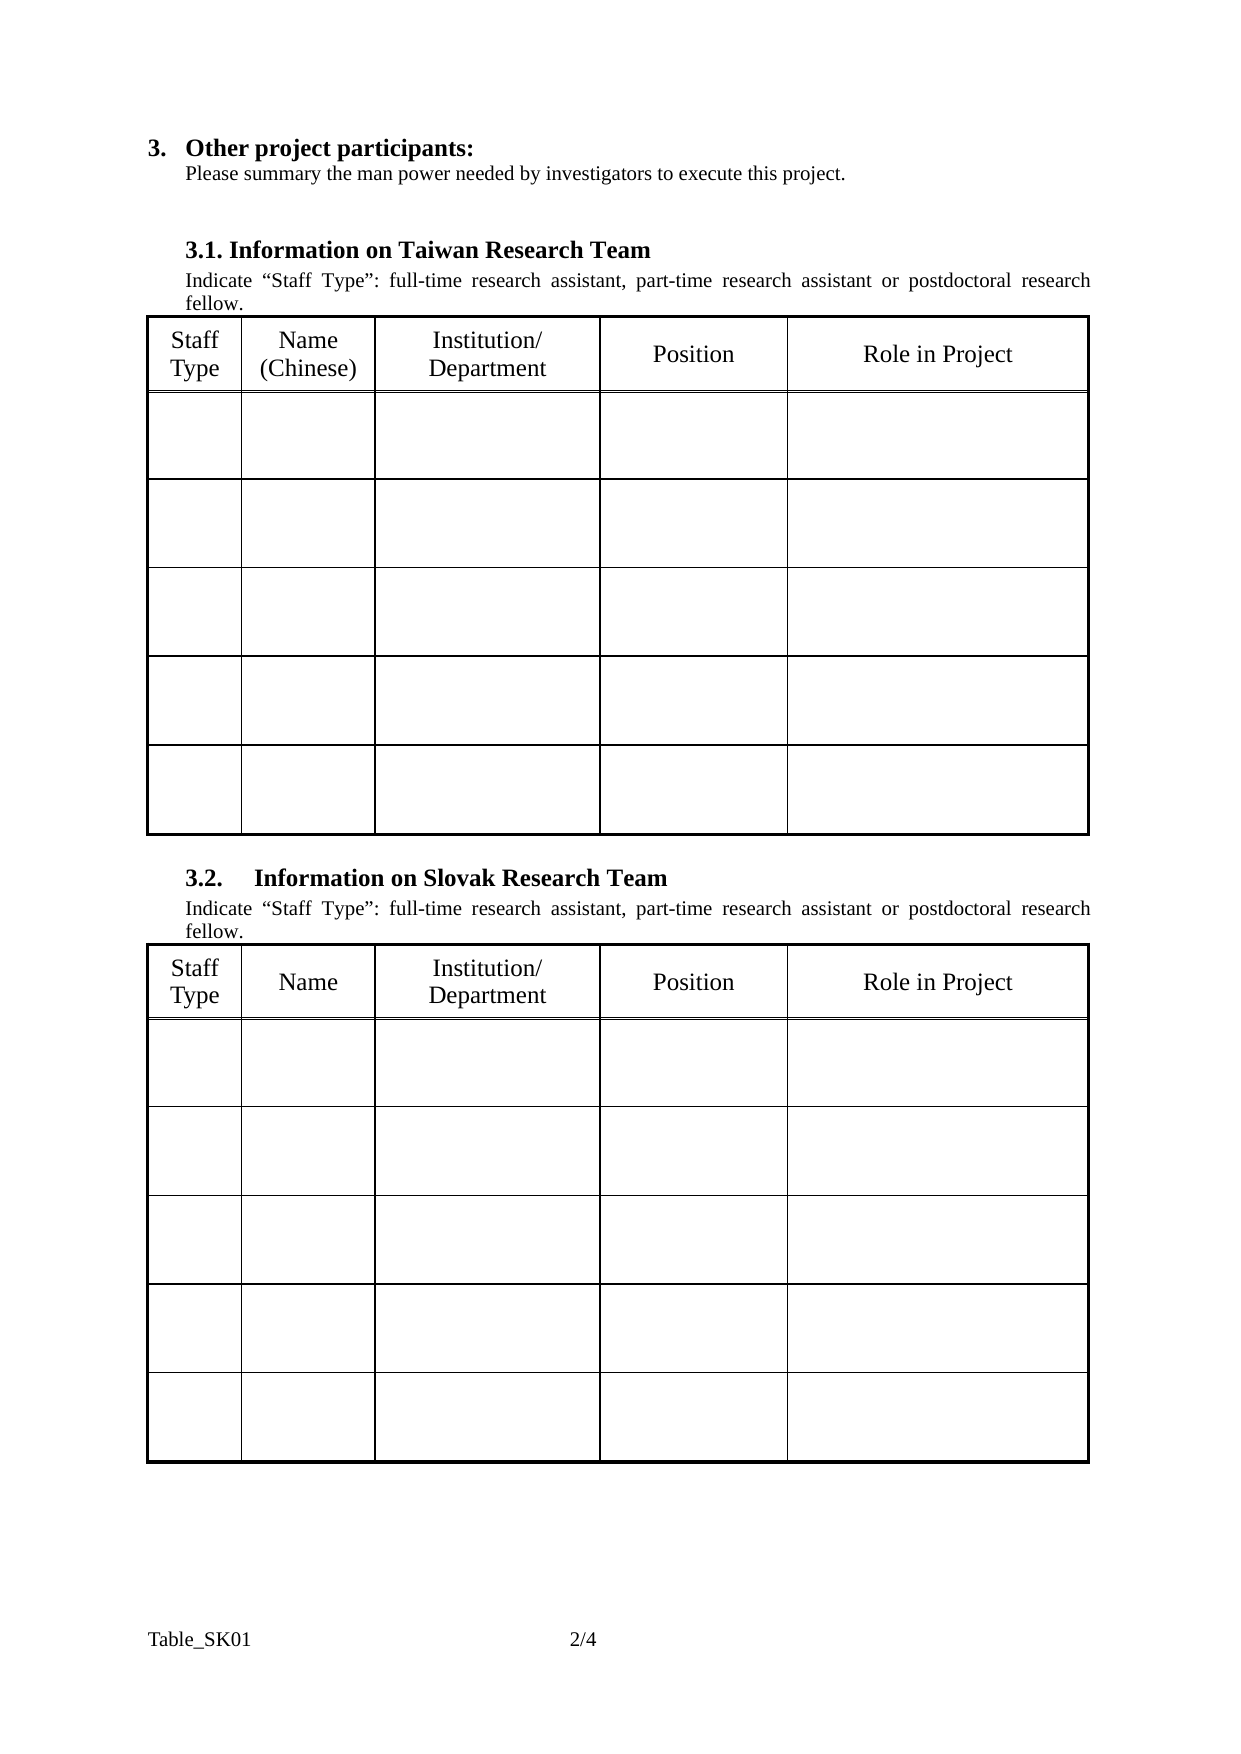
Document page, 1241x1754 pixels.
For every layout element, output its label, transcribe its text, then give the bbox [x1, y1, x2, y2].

table_cell [242, 393, 374, 478]
table_cell [788, 1196, 1087, 1283]
list Other project participants: [148, 134, 1092, 162]
table_cell [242, 657, 374, 744]
text Indicate “Staff Type”: full-time research assistant, part-time research assistant or postdoctoral research fellow. [185, 896, 1092, 943]
text 3.1. Information on Taiwan Research Team [148, 231, 1092, 269]
table_cell [242, 1020, 374, 1106]
table_cell [376, 480, 599, 567]
table_cell [149, 1107, 241, 1194]
table_cell [149, 1196, 241, 1283]
table_cell [788, 1020, 1087, 1106]
table_cell [601, 1373, 787, 1460]
table_cell [376, 1285, 599, 1372]
table_header Role in Project [788, 318, 1087, 389]
table_cell [376, 1196, 599, 1283]
table_cell [788, 1285, 1087, 1372]
table_cell [601, 480, 787, 567]
table_header Name (Chinese) [242, 318, 374, 389]
table_cell [149, 393, 241, 478]
table_cell [601, 1285, 787, 1372]
table_cell [149, 746, 241, 833]
table_header Position [601, 946, 787, 1017]
table_header Name [242, 946, 374, 1017]
table_header Staff Type [149, 946, 241, 1017]
table_cell [376, 657, 599, 744]
table_cell [376, 1373, 599, 1460]
table_cell [788, 657, 1087, 744]
table_cell [376, 1107, 599, 1194]
table_cell [149, 480, 241, 567]
table_cell [788, 1373, 1087, 1460]
text Please summary the man power needed by investigators to execute this project. [185, 162, 1092, 185]
table_cell [788, 480, 1087, 567]
list Information on Slovak Research Team [185, 859, 1092, 896]
table_cell [788, 393, 1087, 478]
table_cell [601, 568, 787, 655]
table_cell [149, 1020, 241, 1106]
table_cell [601, 746, 787, 833]
table_cell [601, 1020, 787, 1106]
table_cell [376, 568, 599, 655]
table_cell [376, 1020, 599, 1106]
table_header Institution/ Department [376, 946, 599, 1017]
table_cell [149, 1285, 241, 1372]
table_cell [376, 746, 599, 833]
table_cell [376, 393, 599, 478]
table_cell [242, 1373, 374, 1460]
table_cell [601, 393, 787, 478]
table_cell [601, 657, 787, 744]
table_cell [242, 746, 374, 833]
table_header Staff Type [149, 318, 241, 389]
table_cell [601, 1196, 787, 1283]
table_header Role in Project [788, 946, 1087, 1017]
table_cell [242, 1107, 374, 1194]
table_cell [788, 1107, 1087, 1194]
table_cell [149, 657, 241, 744]
table_cell [601, 1107, 787, 1194]
table_cell [242, 1196, 374, 1283]
table_cell [242, 1285, 374, 1372]
table_cell [242, 568, 374, 655]
table_cell [242, 480, 374, 567]
table_cell [149, 1373, 241, 1460]
table_cell [788, 568, 1087, 655]
text Indicate “Staff Type”: full-time research assistant, part-time research assistant or postdoctoral research fellow. [185, 269, 1092, 315]
table_cell [149, 568, 241, 655]
table_header Institution/ Department [376, 318, 599, 389]
table_header Position [601, 318, 787, 389]
table_cell [788, 746, 1087, 833]
